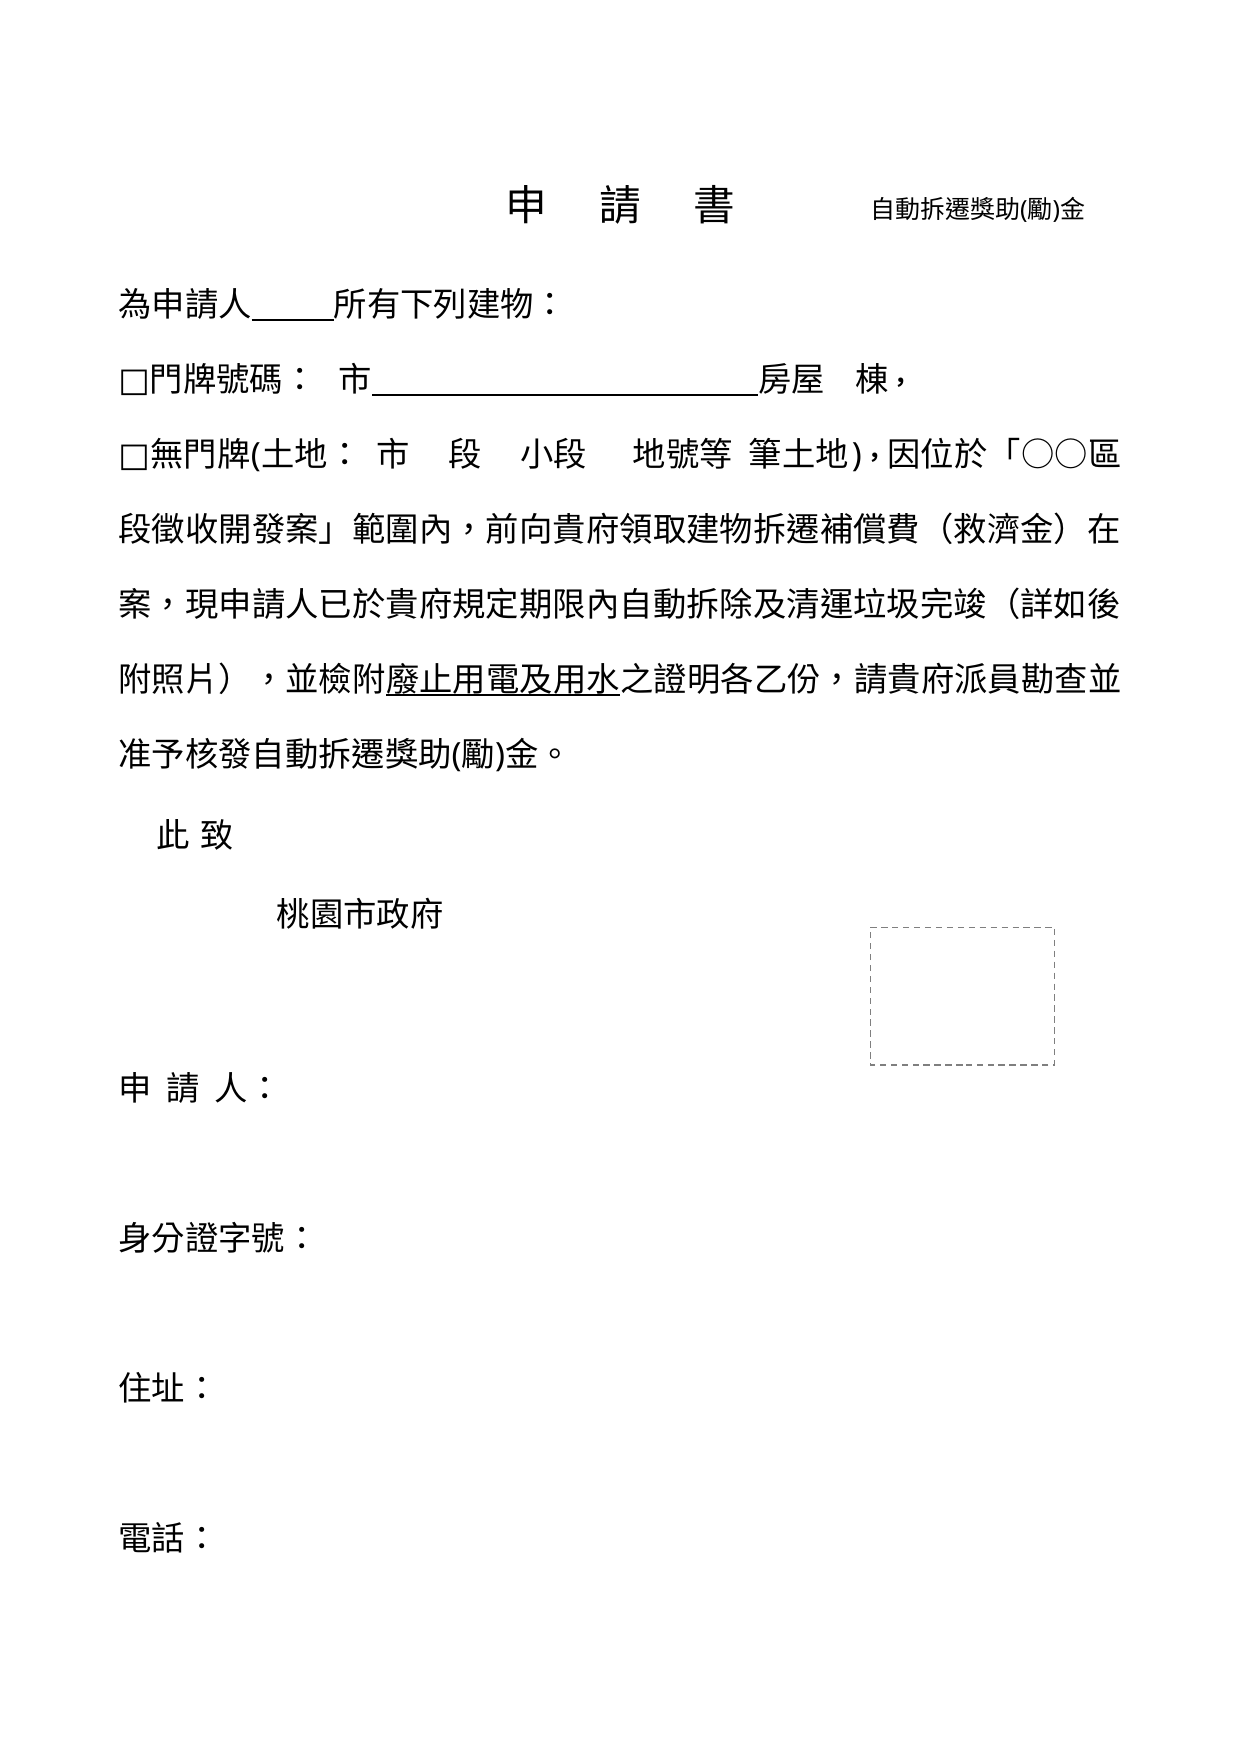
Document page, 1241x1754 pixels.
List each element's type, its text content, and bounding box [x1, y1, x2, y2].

text 申 請 書 [118, 164, 1122, 239]
text 申 請 人： [118, 1048, 1122, 1123]
text 桃園市政府 [118, 887, 1122, 936]
text 住址： [118, 1348, 1122, 1423]
text 電話： [118, 1498, 1122, 1573]
text 自動拆遷獎助(勵)金 [870, 189, 1101, 226]
text □門牌號碼： 市 房屋 棟， [118, 339, 1122, 414]
text 為申請人 所有下列建物： [118, 264, 1122, 339]
text □無門牌(土地： 市 段 小段 地號等 筆土地)，因位於「○○區段徵收開發案」範圍內，前向貴府領取建物拆遷補償費（救濟金）在案，現申請人已於貴府規定期限內自動拆除及清運垃圾完竣（詳如後附照片），並檢附廢止用電及用水之證明各乙份，請貴府派員勘查並准予核發自動拆遷獎助(勵)金。 [118, 414, 1122, 789]
text 此致 [118, 789, 1122, 862]
text 身分證字號： [118, 1198, 1122, 1273]
